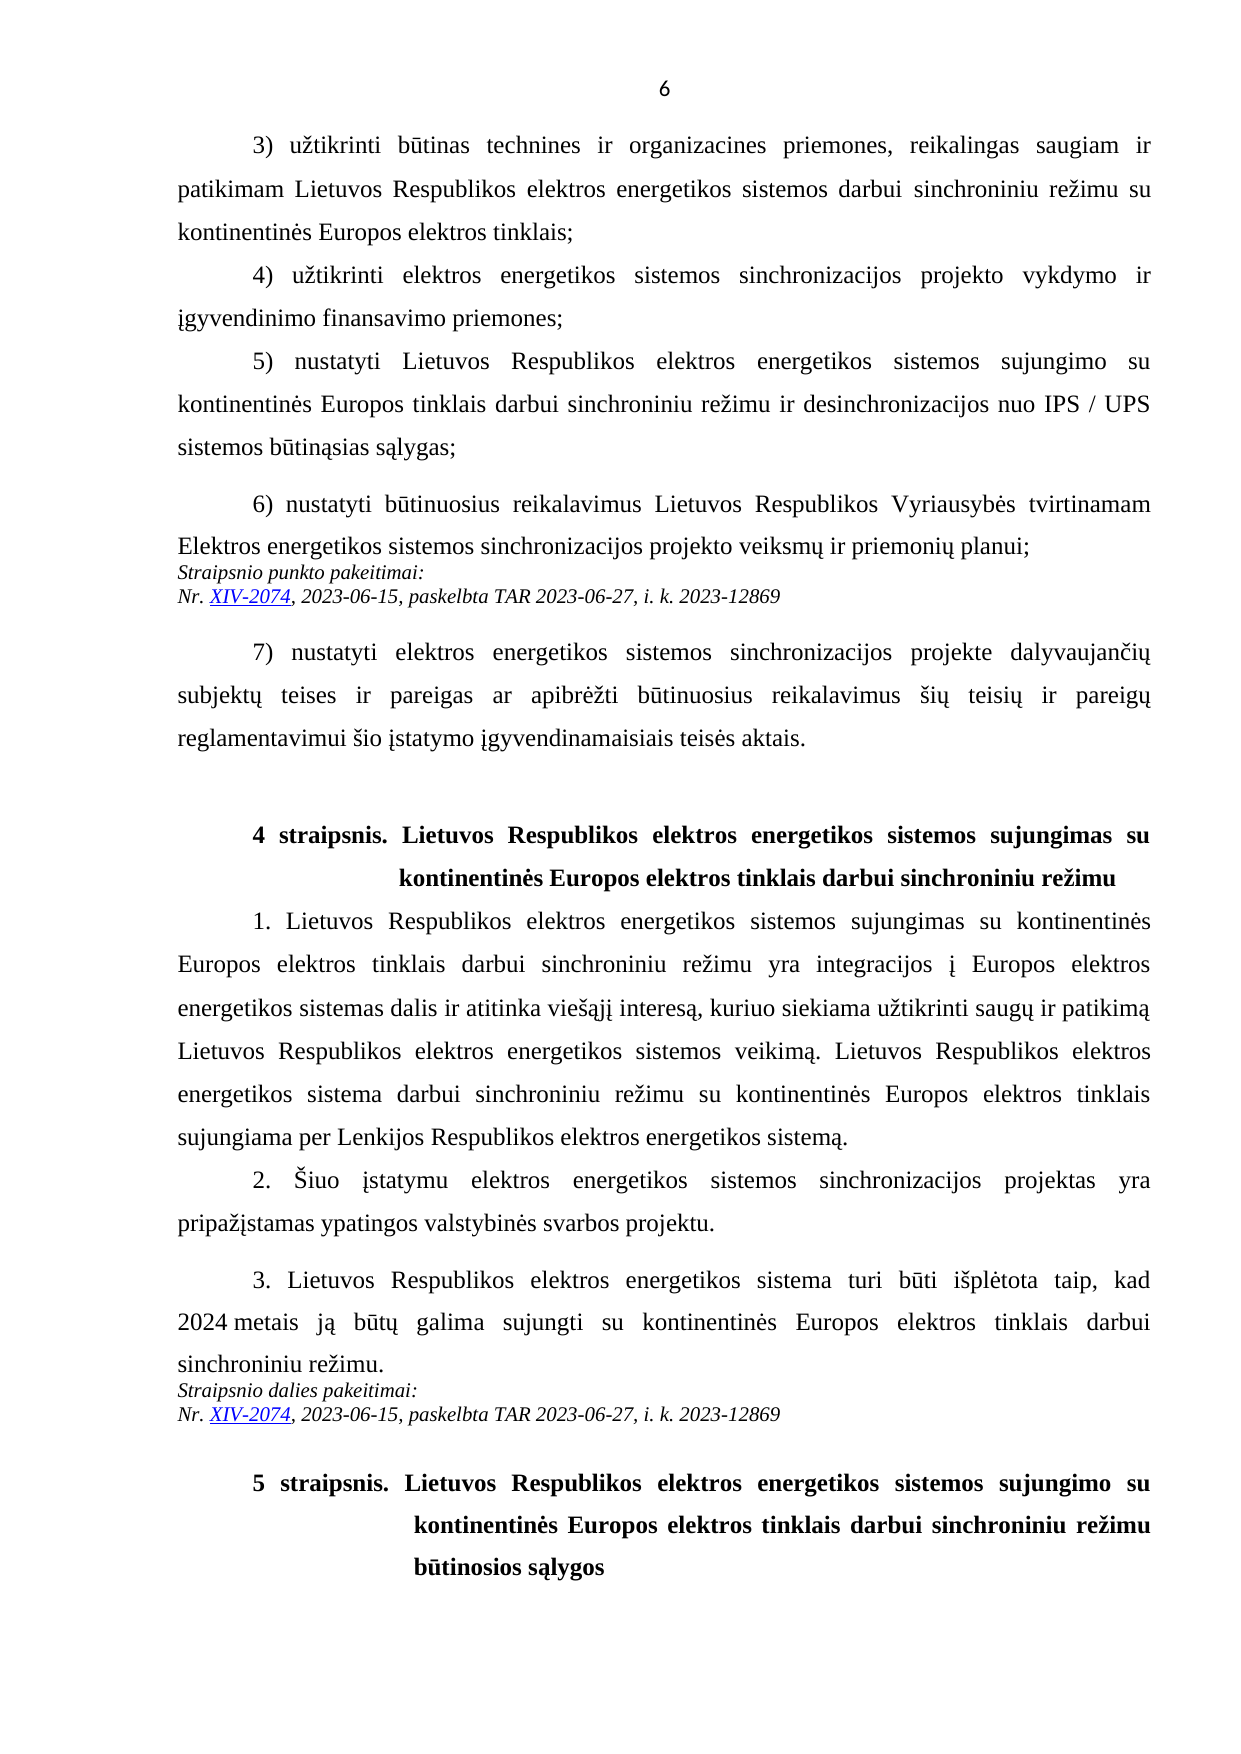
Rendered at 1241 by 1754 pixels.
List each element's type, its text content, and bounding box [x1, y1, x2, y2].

text 5 straipsnis. Lietuvos Respublikos elektros energetikos sistemos sujungimo su kontinentinės Europos elektros tinklais darbui sinchroniniu režimu būtinosios sąlygos [252, 1454, 1152, 1581]
text Nr. XIV-2074, 2023-06-15, paskelbta TAR 2023-06-27, i. k. 2023-12869 [177, 1402, 1152, 1426]
text 1. Lietuvos Respublikos elektros energetikos sistemos sujungimas su kontinentinės Europos elektros tinklais darbui sinchroniniu režimu yra integracijos į Europos elektros energetikos sistemas dalis ir atitinka viešąjį interesą, kuriuo siekiama užtikrinti saugų ir patikimą Lietuvos Respublikos elektros energetikos sistemos veikimą. Lietuvos Respublikos elektros energetikos sistema darbui sinchroniniu režimu su kontinentinės Europos elektros tinklais sujungiama per Lenkijos Respublikos elektros energetikos sistemą. [177, 906, 1152, 1151]
text Straipsnio punkto pakeitimai: [177, 560, 1152, 584]
text 3. Lietuvos Respublikos elektros energetikos sistema turi būti išplėtota taip, kad 2024 metais ją būtų galima sujungti su kontinentinės Europos elektros tinklais darbui sinchroniniu režimu. [177, 1251, 1152, 1378]
text 5) nustatyti Lietuvos Respublikos elektros energetikos sistemos sujungimo su kontinentinės Europos tinklais darbui sinchroniniu režimu ir desinchronizacijos nuo IPS / UPS sistemos būtinąsias sąlygas; [177, 346, 1152, 461]
text Straipsnio dalies pakeitimai: [177, 1378, 1152, 1402]
text 2. Šiuo įstatymu elektros energetikos sistemos sinchronizacijos projektas yra pripažįstamas ypatingos valstybinės svarbos projektu. [177, 1165, 1152, 1237]
text 4) užtikrinti elektros energetikos sistemos sinchronizacijos projekto vykdymo ir įgyvendinimo finansavimo priemones; [177, 260, 1152, 332]
text 7) nustatyti elektros energetikos sistemos sinchronizacijos projekte dalyvaujančių subjektų teises ir pareigas ar apibrėžti būtinuosius reikalavimus šių teisių ir pareigų reglamentavimui šio įstatymo įgyvendinamaisiais teisės aktais. [177, 637, 1152, 752]
text 3) užtikrinti būtinas technines ir organizacines priemones, reikalingas saugiam ir patikimam Lietuvos Respublikos elektros energetikos sistemos darbui sinchroniniu režimu su kontinentinės Europos elektros tinklais; [177, 131, 1152, 246]
text 4 straipsnis. Lietuvos Respublikos elektros energetikos sistemos sujungimas su kontinentinės Europos elektros tinklais darbui sinchroniniu režimu [252, 820, 1152, 892]
text 6) nustatyti būtinuosius reikalavimus Lietuvos Respublikos Vyriausybės tvirtinamam Elektros energetikos sistemos sinchronizacijos projekto veiksmų ir priemonių planui; [177, 476, 1152, 560]
text Nr. XIV-2074, 2023-06-15, paskelbta TAR 2023-06-27, i. k. 2023-12869 [177, 584, 1152, 608]
